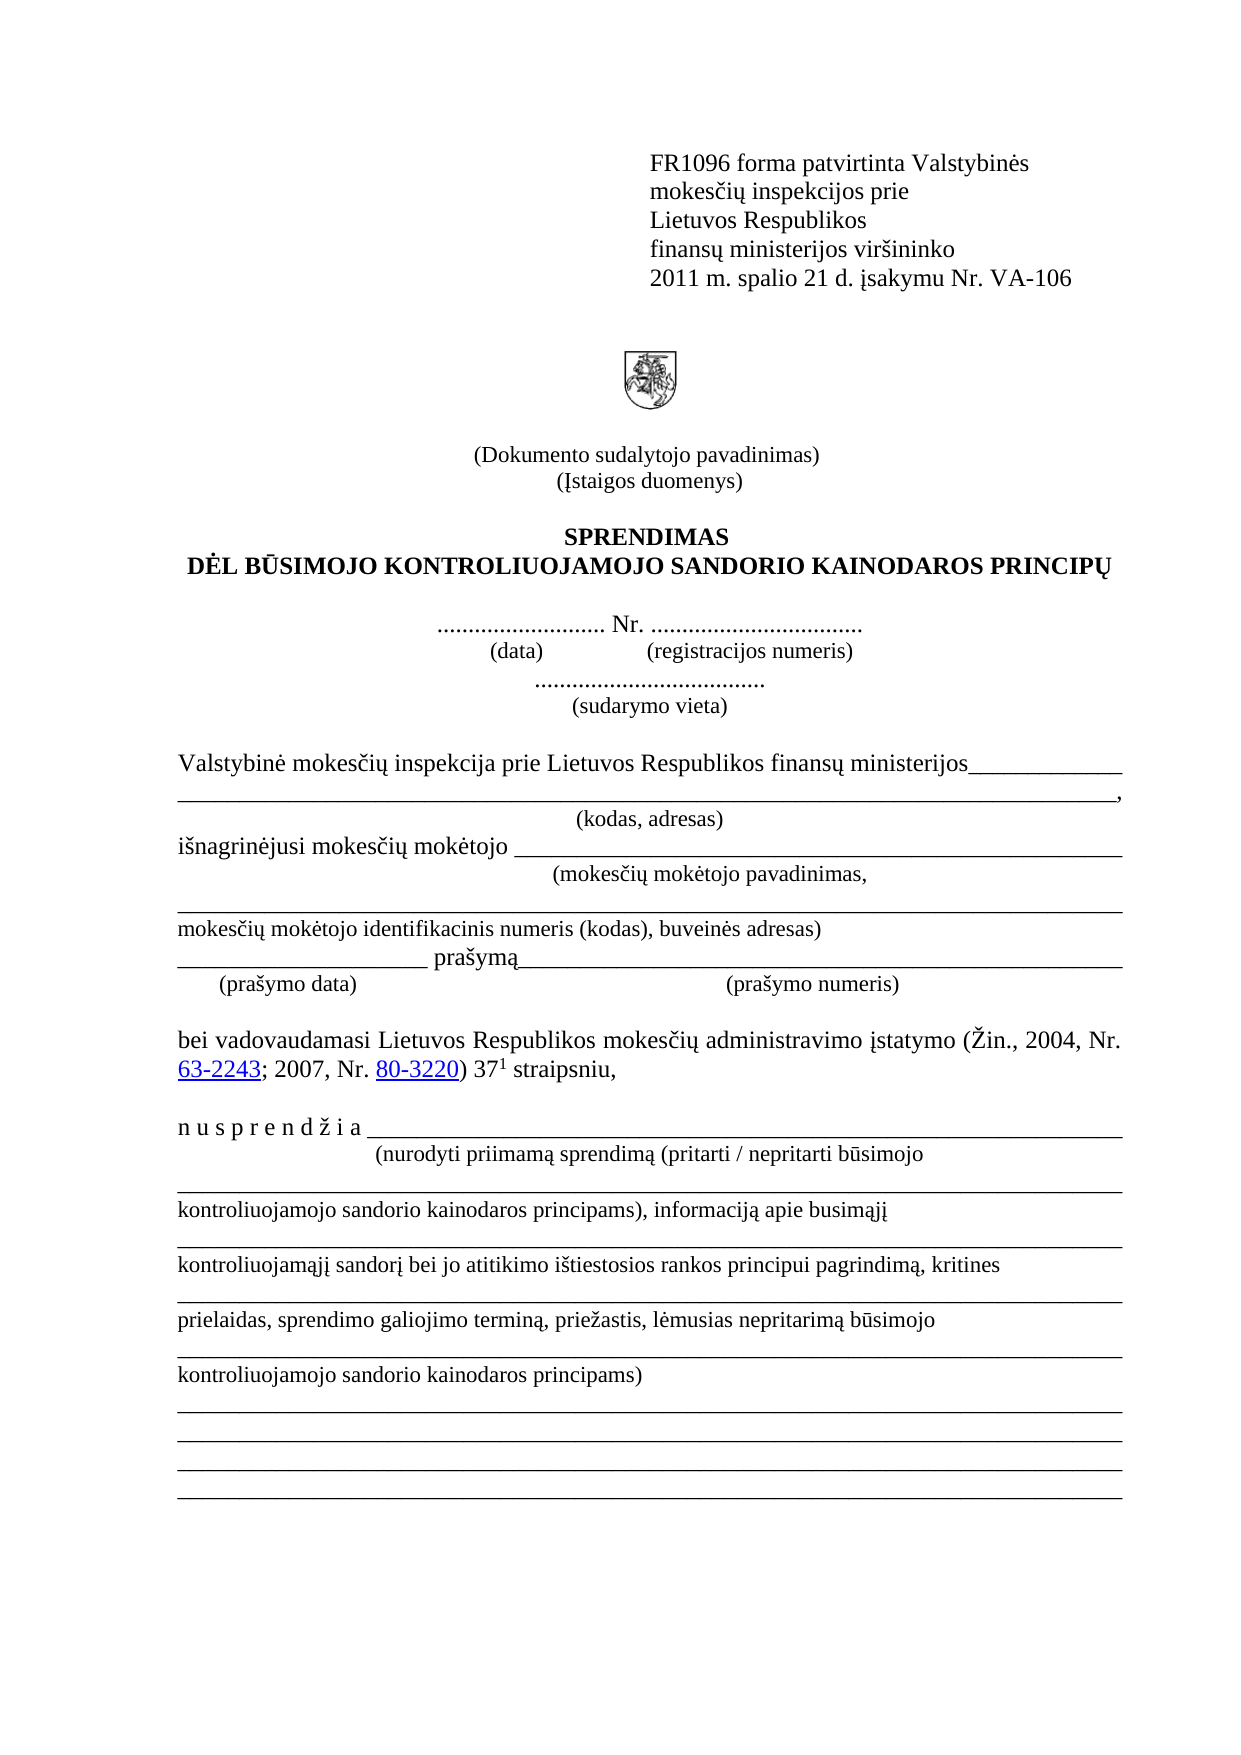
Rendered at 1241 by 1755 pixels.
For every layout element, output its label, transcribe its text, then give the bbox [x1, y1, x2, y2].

text _ [177, 1332, 1122, 1357]
text _ [177, 1416, 1122, 1441]
text ........................... Nr. .................................. [177, 609, 1122, 637]
text _ [177, 1445, 1122, 1470]
text kontroliuojamojo sandorio kainodaros principams) [177, 1361, 1122, 1387]
text kontroliuojamojo sandorio kainodaros principams), informaciją apie busimąjį [177, 1196, 1122, 1222]
text _ [177, 1167, 1122, 1192]
text mokesčių inspekcijos prie [649, 176, 1122, 205]
text (sudarymo vieta) [177, 692, 1122, 719]
text _ [177, 1222, 1122, 1247]
text Lietuvos Respublikos [649, 205, 1122, 234]
text prielaidas, sprendimo galiojimo terminą, priežastis, lėmusias nepritarimą būsimojo [177, 1306, 1122, 1332]
text išnagrinėjusi mokesčių mokėtojo [178, 831, 1122, 860]
text nusprendžia [178, 1112, 1122, 1141]
text ____________________ prašymą [177, 942, 1122, 970]
text finansų ministerijos viršininko [649, 234, 1122, 263]
text bei vadovaudamasi Lietuvos Respublikos mokesčių administravimo įstatymo (Žin., 2004, Nr. 63-2243; 2007, Nr. 80-3220) 371 straipsniu, [178, 1026, 1122, 1083]
text (Įstaigos duomenys) [177, 467, 1122, 494]
text ..................................... [177, 664, 1122, 692]
text mokesčių mokėtojo identifikacinis numeris (kodas), buveinės adresas) [177, 915, 1122, 942]
text (herbas) [177, 320, 1122, 412]
text Valstybinė mokesčių inspekcija prie Lietuvos Respublikos finansų ministerijos [178, 748, 1122, 776]
text (nurodyti priimamą sprendimą (pritarti / nepritarti būsimojo [375, 1141, 1122, 1167]
text _ , [178, 776, 1122, 805]
text (kodas, adresas) [177, 805, 1122, 831]
text 2011 m. spalio 21 d. įsakymu Nr. VA-106 [649, 263, 1122, 291]
text (data) (registracijos numeris) [490, 637, 1122, 664]
text (Dokumento sudalytojo pavadinimas) [177, 441, 1122, 467]
text _ [177, 1473, 1122, 1498]
text _ [177, 1387, 1122, 1412]
text _ [178, 887, 1122, 912]
text kontroliuojamąjį sandorį bei jo atitikimo ištiestosios rankos principui pagrindimą, kritines [177, 1251, 1122, 1277]
text (mokesčių mokėtojo pavadinimas, [552, 860, 1122, 887]
text (prašymo data) (prašymo numeris) [219, 970, 1122, 997]
text SPRENDIMAS DĖL BŪSIMOJO KONTROLIUOJAMOJO SANDORIO KAINODAROS PRINCIPŲ [177, 522, 1122, 580]
text _ [177, 1277, 1122, 1302]
text FR1096 forma patvirtinta Valstybinės [649, 148, 1122, 176]
